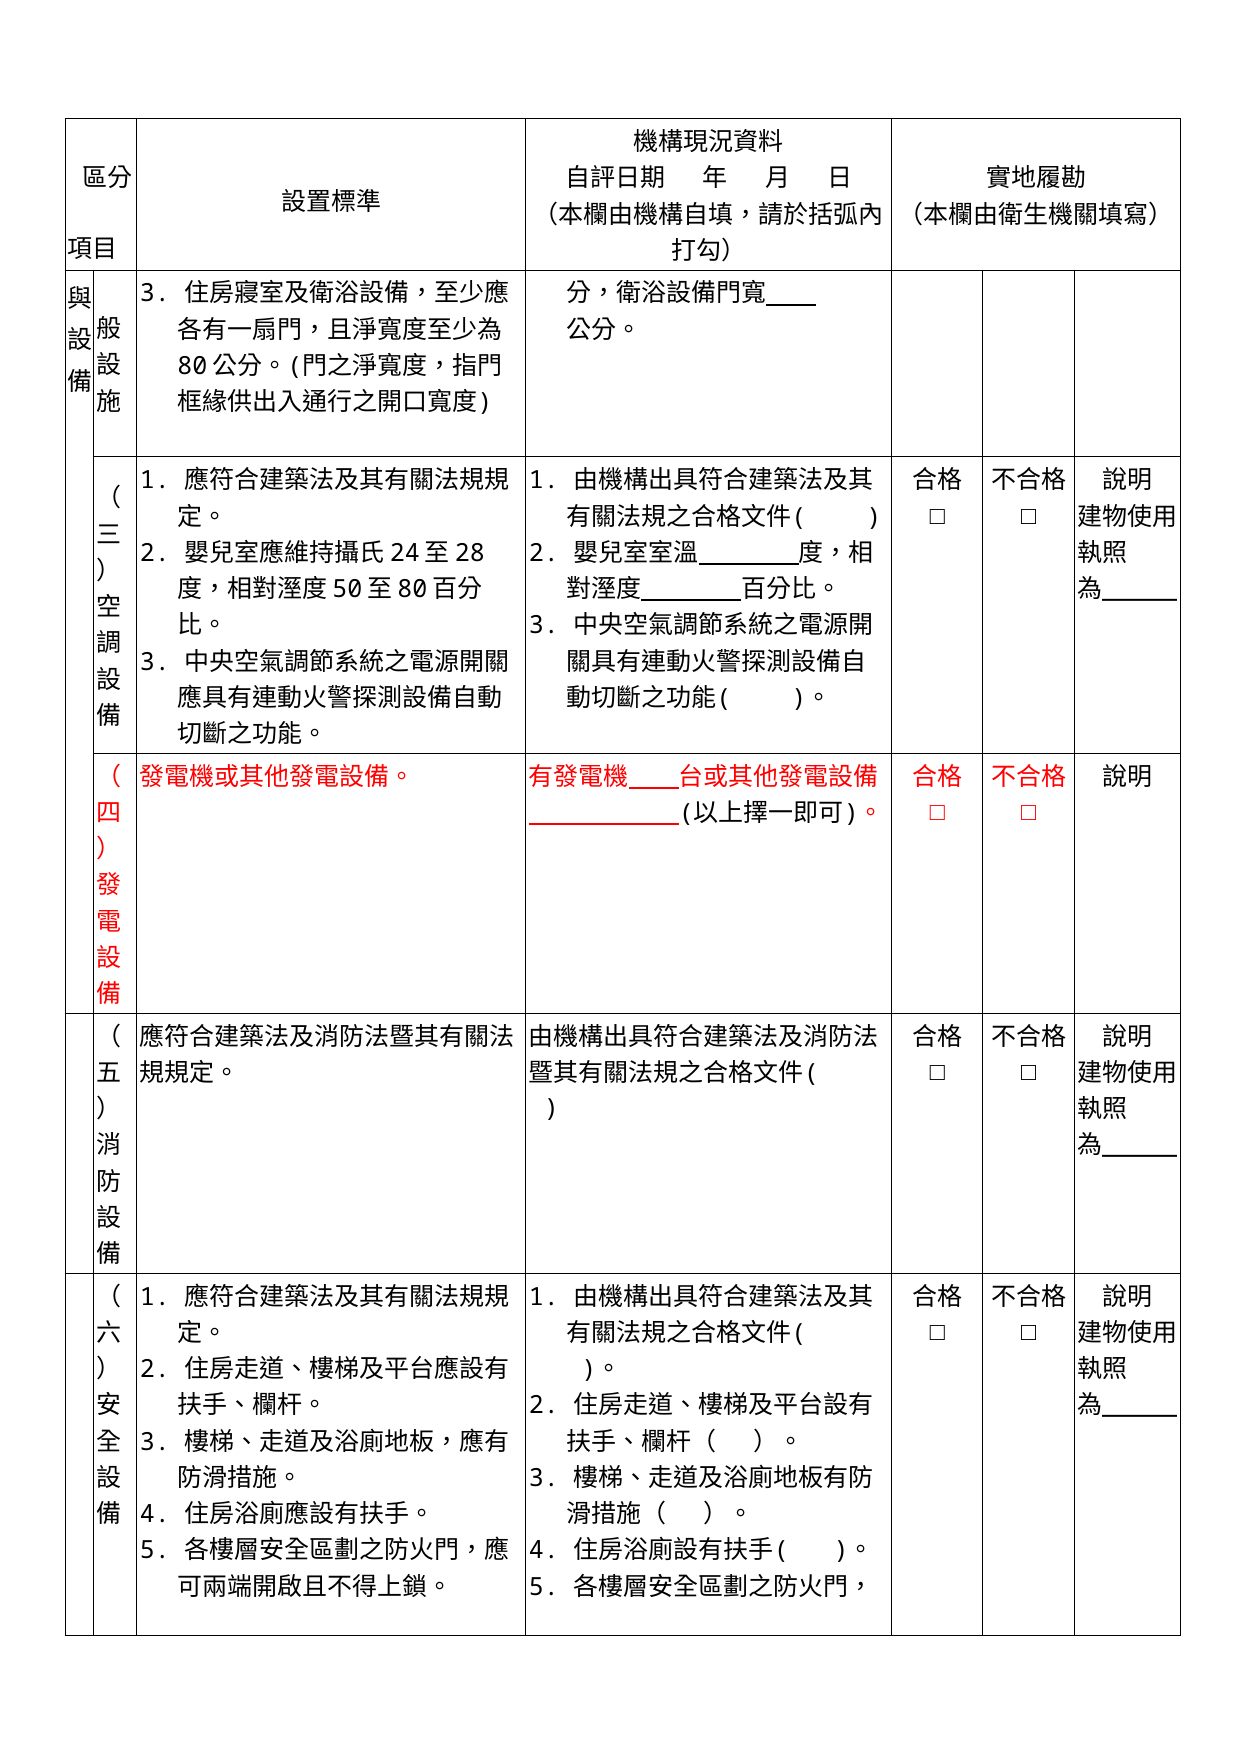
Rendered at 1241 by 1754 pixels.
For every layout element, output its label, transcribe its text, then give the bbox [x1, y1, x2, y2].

table_cell 分，衛浴設備門寬 公分。 [526, 271, 891, 456]
table_cell 合格 □ [892, 754, 982, 1013]
table_cell 1. 由機構出具符合建築法及其有關法規之合格文件( )。 2. 住房走道、樓梯及平台設有扶手、欄杆（ ）。 3. 樓梯、走道及浴廁地板有防滑措施（ ）。 4. 住房浴廁設有扶手( )。 5. 各樓層安全區劃之防火門， [526, 1274, 891, 1635]
table_header 機構現況資料 自評日期 年 月 日 （本欄由機構自填，請於括弧內打勾） [526, 119, 891, 269]
table_cell [1075, 271, 1180, 456]
table_cell 3. 住房寢室及衛浴設備，至少應各有一扇門，且淨寬度至少為80公分。(門之淨寬度，指門框緣供出入通行之開口寬度) [137, 271, 525, 456]
table_cell 1. 應符合建築法及其有關法規規定。 2. 住房走道、樓梯及平台應設有扶手、欄杆。 3. 樓梯、走道及浴廁地板，應有防滑措施。 4. 住房浴廁應設有扶手。 5. 各樓層安全區劃之防火門，應可兩端開啟且不得上鎖。 [137, 1274, 525, 1635]
table_cell [66, 1274, 93, 1635]
table_cell [66, 1014, 93, 1273]
table_cell 與設備 [66, 271, 93, 1013]
table_cell 合格 □ [892, 1014, 982, 1273]
table_cell 發電機或其他發電設備。 [137, 754, 525, 1013]
table_cell 不合格 □ [983, 457, 1074, 753]
table_cell 說明 [1075, 754, 1180, 1013]
table_cell [892, 271, 982, 456]
table_cell 不合格 □ [983, 1014, 1074, 1273]
table_cell 有發電機 台或其他發電設備 (以上擇一即可)。 [526, 754, 891, 1013]
table_cell 不合格 □ [983, 1274, 1074, 1635]
table_header 實地履勘 （本欄由衛生機關填寫） [892, 119, 1180, 269]
table_cell 1. 應符合建築法及其有關法規規定。 2. 嬰兒室應維持攝氏24至28 度，相對溼度50至80百分比。 3. 中央空氣調節系統之電源開關應具有連動火警探測設備自動切斷之功能。 [137, 457, 525, 753]
table_cell （三）空調設備 [94, 457, 136, 753]
table_cell 說明 建物使用執照 為_____ [1075, 1014, 1180, 1273]
table_cell 由機構出具符合建築法及消防法暨其有關法規之合格文件( ) [526, 1014, 891, 1273]
table_cell 合格 □ [892, 457, 982, 753]
table_cell 應符合建築法及消防法暨其有關法規規定。 [137, 1014, 525, 1273]
table_cell （五）消防設備 [94, 1014, 136, 1273]
table_header 區分 項目 [66, 119, 136, 269]
table_cell [983, 271, 1074, 456]
table_cell （六）安全設備 [94, 1274, 136, 1635]
table_cell （四）發電設備 [94, 754, 136, 1013]
table_cell 不合格 □ [983, 754, 1074, 1013]
table_cell 說明 建物使用執照 為_____ [1075, 1274, 1180, 1635]
table_cell 說明 建物使用執照 為_____ [1075, 457, 1180, 753]
table_header 設置標準 [137, 119, 525, 269]
table_cell 合格 □ [892, 1274, 982, 1635]
table_cell 般設施 [94, 271, 136, 456]
table_cell 1. 由機構出具符合建築法及其有關法規之合格文件( ) 2. 嬰兒室室溫 度，相對溼度 百分比。 3. 中央空氣調節系統之電源開關具有連動火警探測設備自動切斷之功能( )。 [526, 457, 891, 753]
